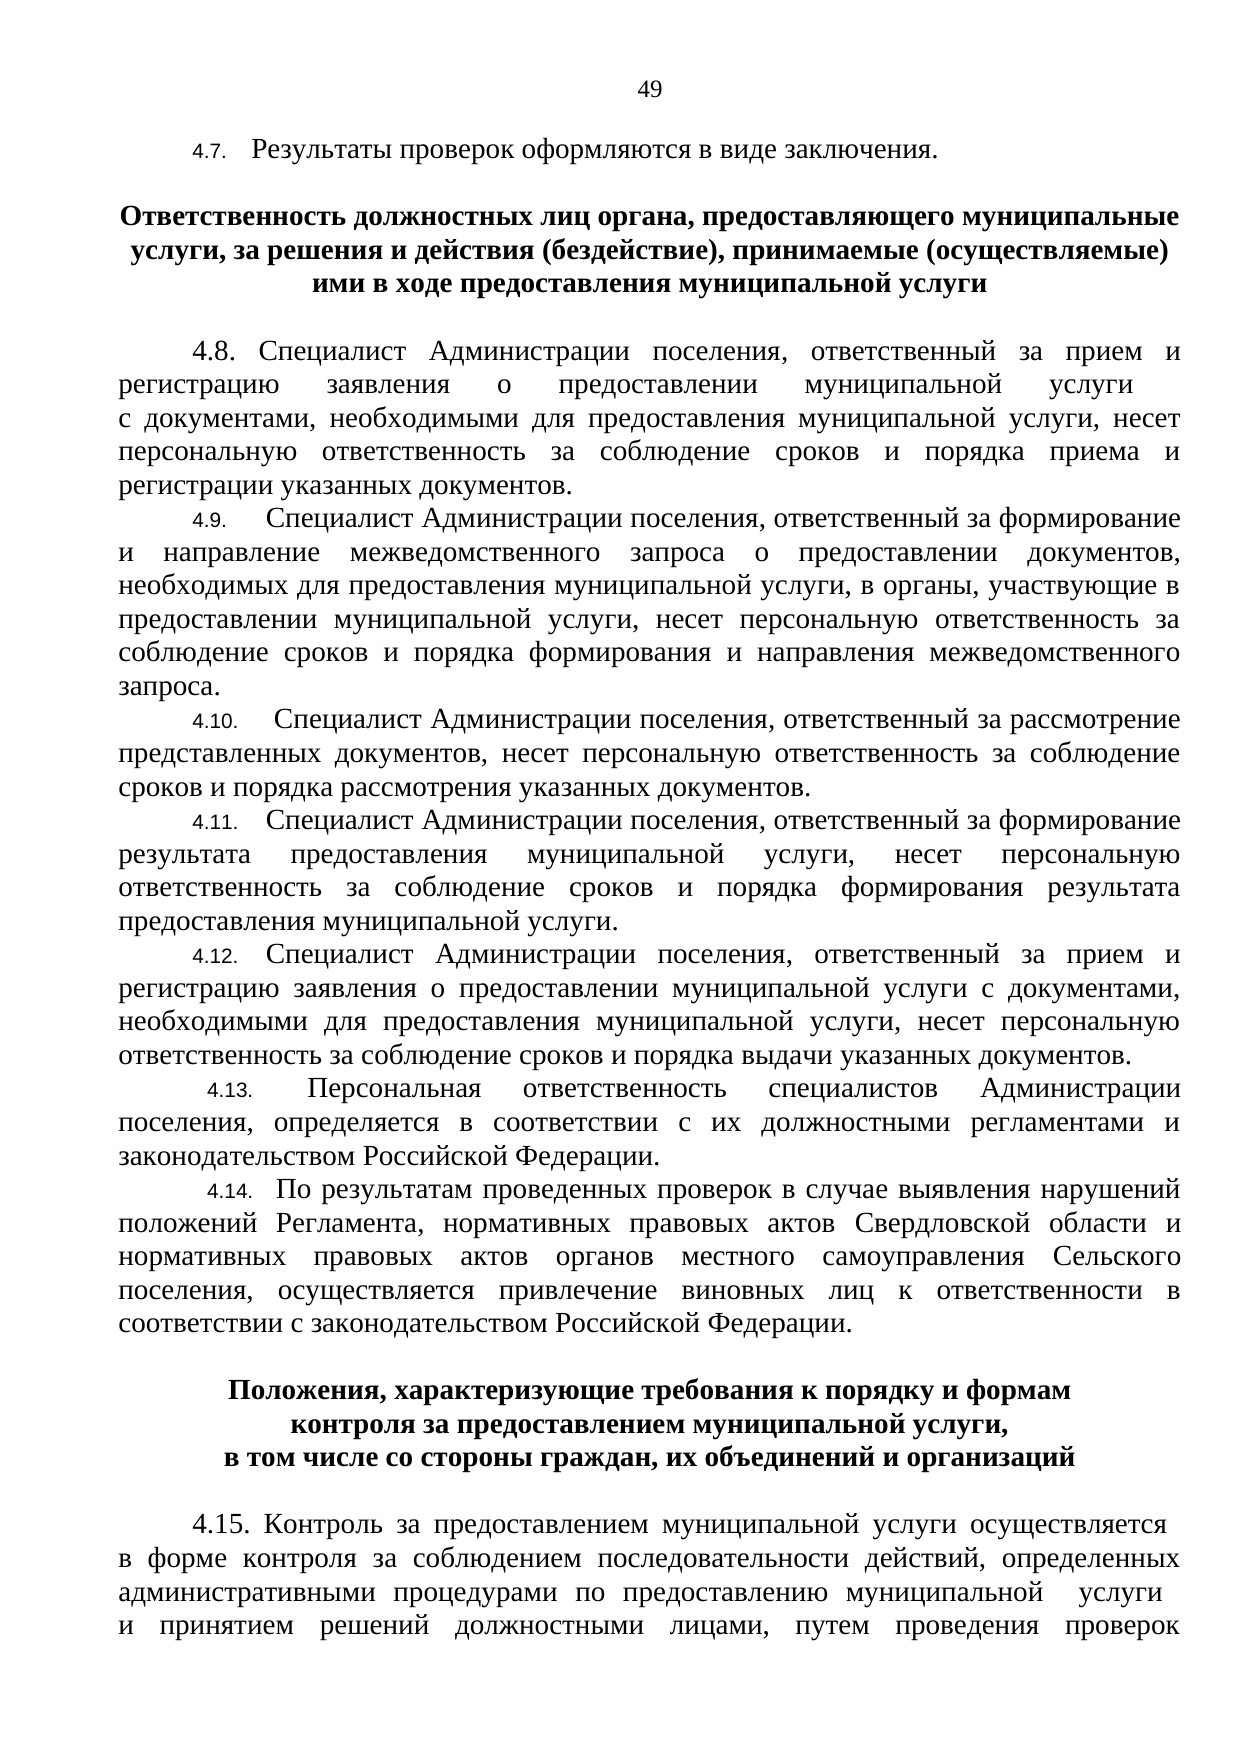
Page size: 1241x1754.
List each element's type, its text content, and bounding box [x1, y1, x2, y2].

text Положения, характеризующие требования к порядку и формам [118, 1372, 1181, 1406]
text 4.15. Контроль за предоставлением муниципальной услуги осуществляется в форме контроля за соблюдением последовательности действий, определенных административными процедурами по предоставлению муниципальной услуги и принятием решений должностными лицами, путем проведения проверок [118, 1507, 1181, 1641]
text контроля за предоставлением муниципальной услуги, [118, 1406, 1181, 1439]
list Специалист Администрации поселения, ответственный за рассмотрение представленных документов, несет персональную ответственность за соблюдение сроков и порядка рассмотрения указанных документов. [118, 702, 1181, 802]
text в том числе со стороны граждан, их объединений и организаций [118, 1439, 1181, 1473]
text Ответственность должностных лиц органа, предоставляющего муниципальные услуги, за решения и действия (бездействие), принимаемые (осуществляемые) ими в ходе предоставления муниципальной услуги [118, 198, 1181, 299]
text 4.8. Специалист Администрации поселения, ответственный за прием и регистрацию заявления о предоставлении муниципальной услуги с документами, необходимыми для предоставления муниципальной услуги, несет персональную ответственность за соблюдение сроков и порядка приема и регистрации указанных документов. [118, 333, 1181, 500]
list Специалист Администрации поселения, ответственный за формирование и направление межведомственного запроса о предоставлении документов, необходимых для предоставления муниципальной услуги, в органы, участвующие в предоставлении муниципальной услуги, несет персональную ответственность за соблюдение сроков и порядка формирования и направления межведомственного запроса. [118, 500, 1181, 702]
list Специалист Администрации поселения, ответственный за формирование результата предоставления муниципальной услуги, несет персональную ответственность за соблюдение сроков и порядка формирования результата предоставления муниципальной услуги. [118, 802, 1181, 936]
list Персональная ответственность специалистов Администрации поселения, определяется в соответствии с их должностными регламентами и законодательством Российской Федерации. [118, 1071, 1181, 1171]
list Результаты проверок оформляются в виде заключения. [192, 131, 1181, 165]
list По результатам проведенных проверок в случае выявления нарушений положений Регламента, нормативных правовых актов Свердловской области и нормативных правовых актов органов местного самоуправления Сельского поселения, осуществляется привлечение виновных лиц к ответственности в соответствии с законодательством Российской Федерации. [118, 1171, 1181, 1339]
list Специалист Администрации поселения, ответственный за прием и регистрацию заявления о предоставлении муниципальной услуги с документами, необходимыми для предоставления муниципальной услуги, несет персональную ответственность за соблюдение сроков и порядка выдачи указанных документов. [118, 936, 1181, 1071]
